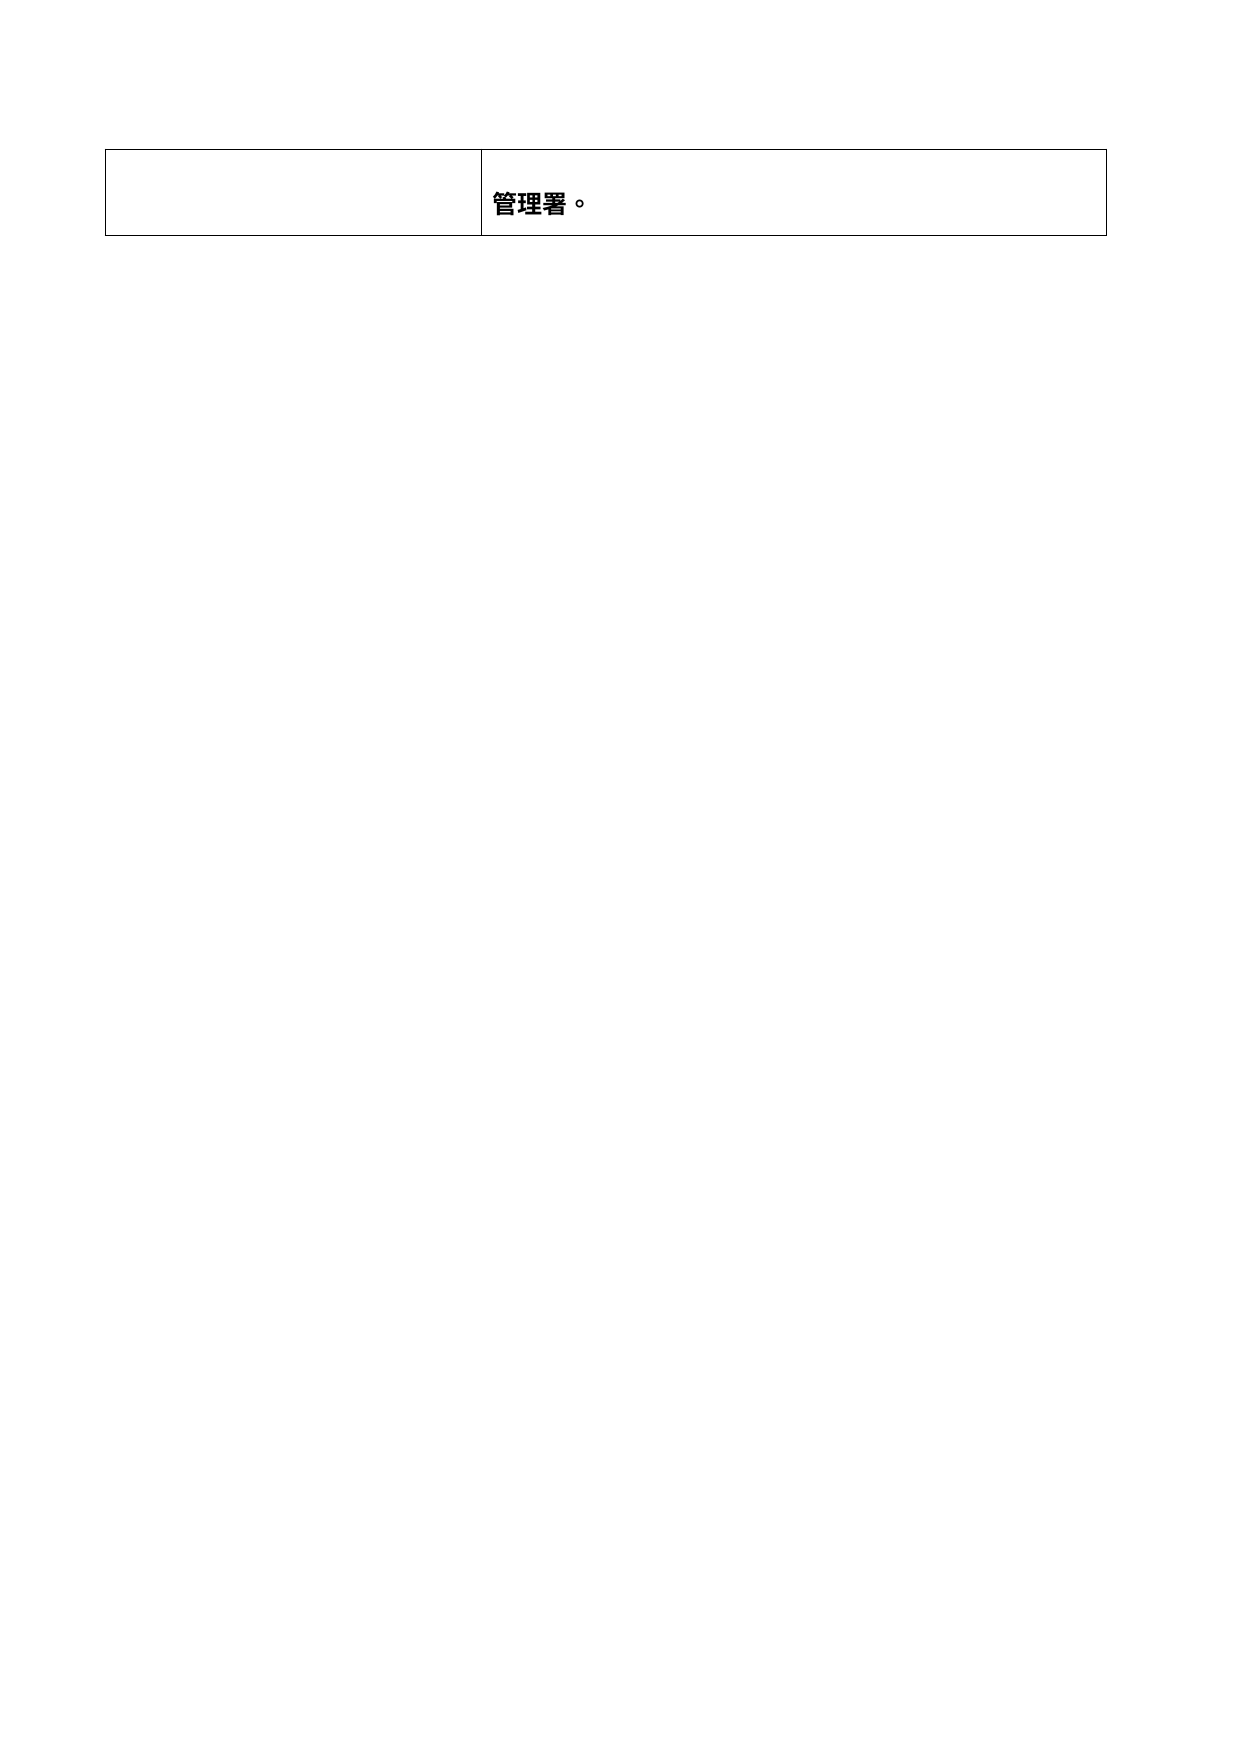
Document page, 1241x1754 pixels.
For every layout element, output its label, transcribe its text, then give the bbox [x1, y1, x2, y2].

table_cell 管理署。 [482, 150, 1106, 234]
table_cell [106, 150, 481, 234]
